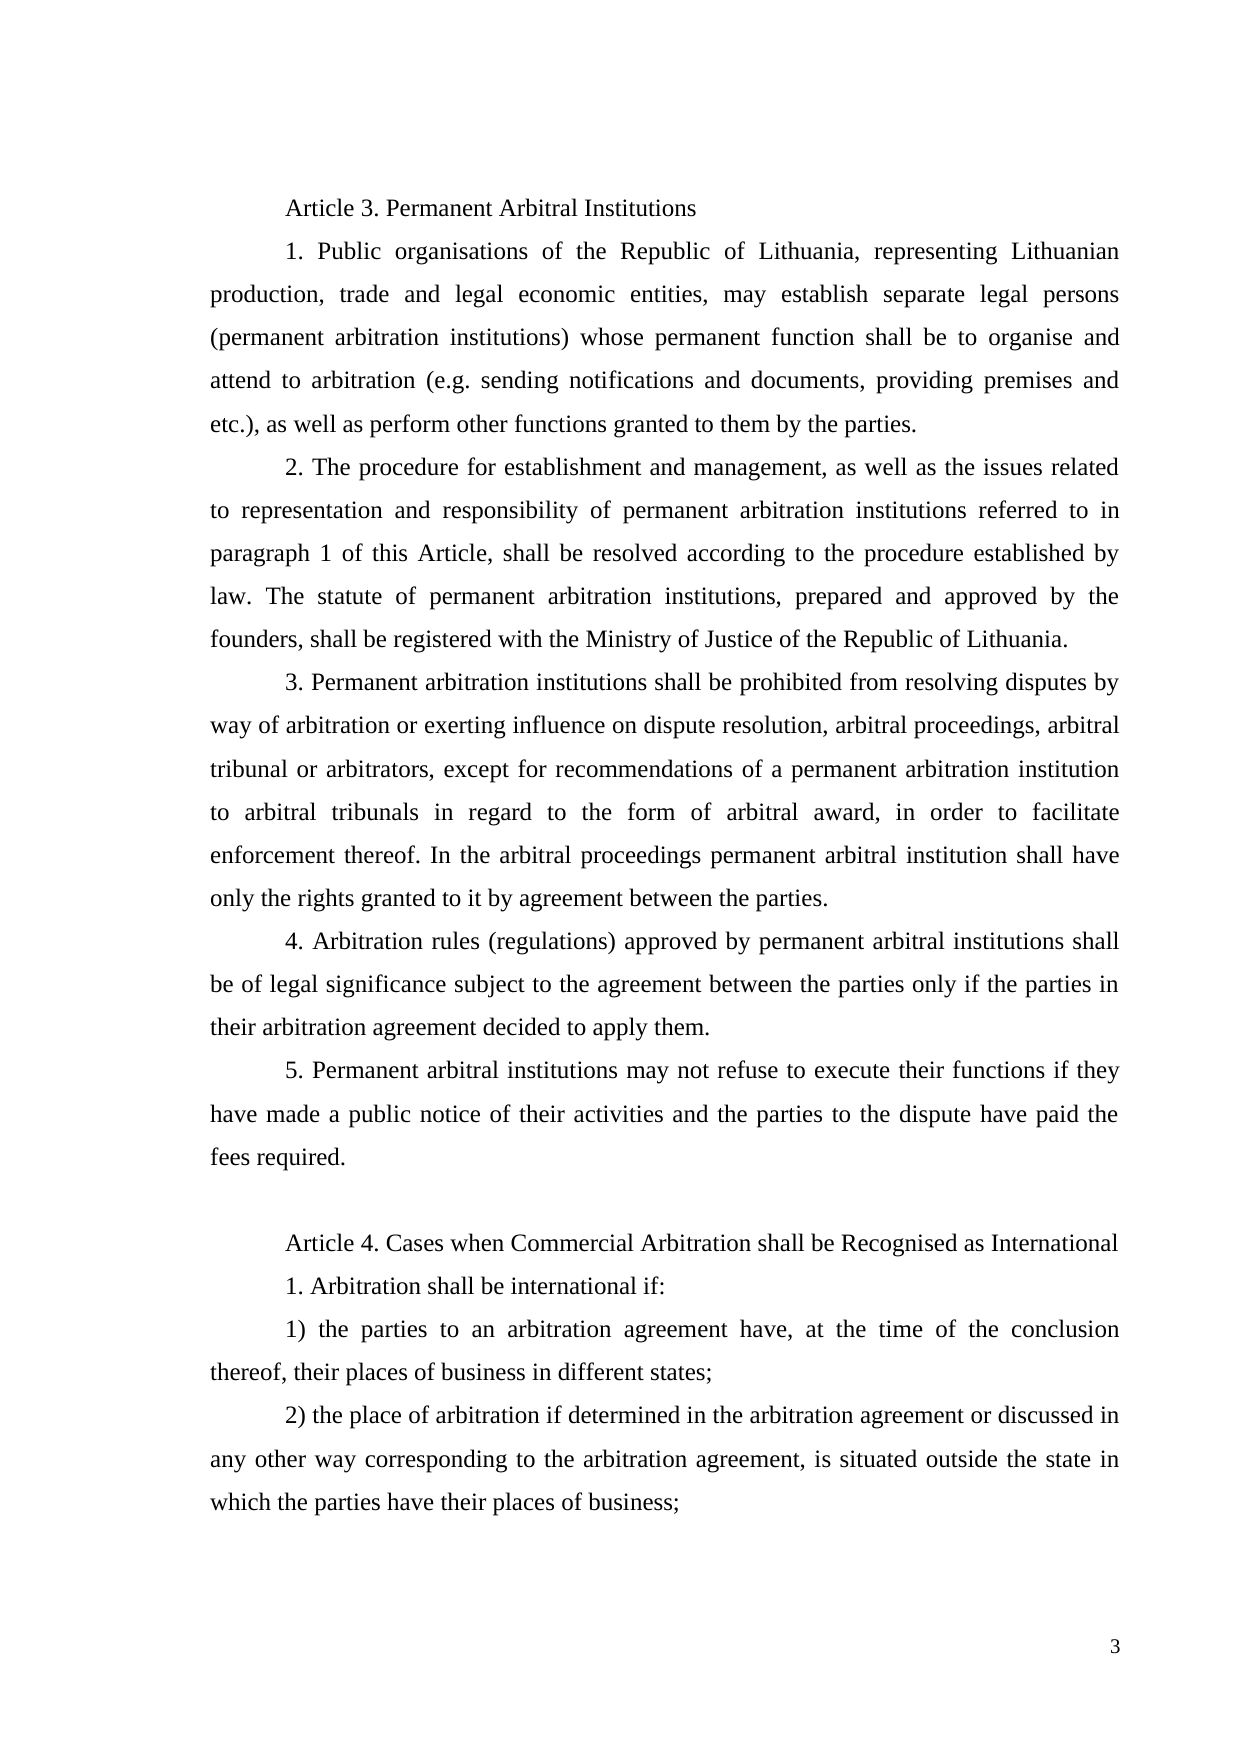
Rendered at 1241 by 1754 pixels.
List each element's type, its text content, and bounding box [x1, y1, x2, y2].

text 4. Arbitration rules (regulations) approved by permanent arbitral institutions shall be of legal significance subject to the agreement between the parties only if the parties in their arbitration agreement decided to apply them. [210, 926, 1121, 1041]
text Article 3. Permanent Arbitral Institutions [210, 193, 1121, 222]
text 1. Public organisations of the Republic of Lithuania, representing Lithuanian production, trade and legal economic entities, may establish separate legal persons (permanent arbitration institutions) whose permanent function shall be to organise and attend to arbitration (e.g. sending notifications and documents, providing premises and etc.), as well as perform other functions granted to them by the parties. [210, 236, 1121, 437]
text Article 4. Cases when Commercial Arbitration shall be Recognised as International [210, 1228, 1121, 1257]
text 1) the parties to an arbitration agreement have, at the time of the conclusion thereof, their places of business in different states; [210, 1314, 1121, 1386]
text 1. Arbitration shall be international if: [210, 1271, 1121, 1300]
text 2. The procedure for establishment and management, as well as the issues related to representation and responsibility of permanent arbitration institutions referred to in paragraph 1 of this Article, shall be resolved according to the procedure established by law. The statute of permanent arbitration institutions, prepared and approved by the founders, shall be registered with the Ministry of Justice of the Republic of Lithuania. [210, 452, 1121, 653]
text 3. Permanent arbitration institutions shall be prohibited from resolving disputes by way of arbitration or exerting influence on dispute resolution, arbitral proceedings, arbitral tribunal or arbitrators, except for recommendations of a permanent arbitration institution to arbitral tribunals in regard to the form of arbitral award, in order to facilitate enforcement thereof. In the arbitral proceedings permanent arbitral institution shall have only the rights granted to it by agreement between the parties. [210, 667, 1121, 912]
text 5. Permanent arbitral institutions may not refuse to execute their functions if they have made a public notice of their activities and the parties to the dispute have paid the fees required. [210, 1056, 1121, 1171]
text 2) the place of arbitration if determined in the arbitration agreement or discussed in any other way corresponding to the arbitration agreement, is situated outside the state in which the parties have their places of business; [210, 1401, 1121, 1516]
